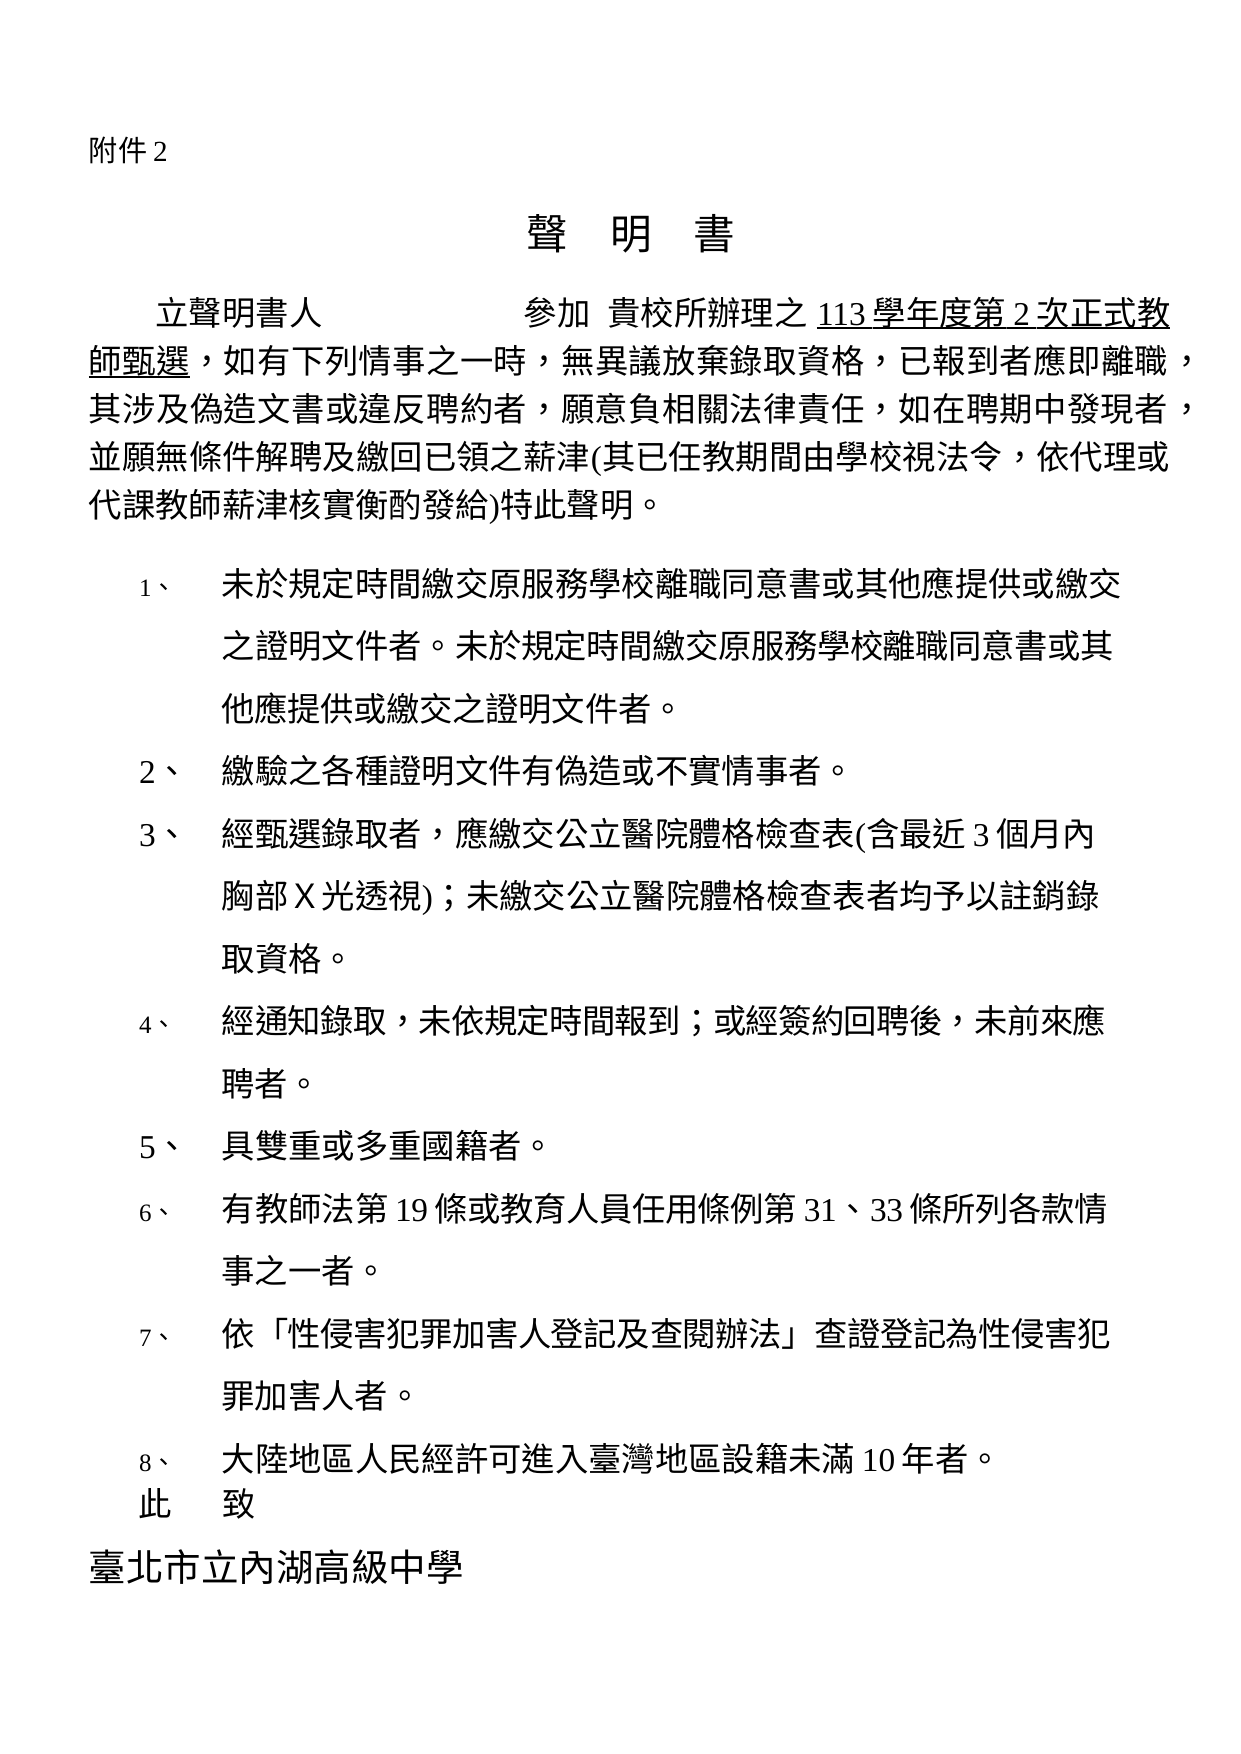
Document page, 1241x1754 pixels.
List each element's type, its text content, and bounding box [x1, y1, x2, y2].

text 附件2 [89, 127, 1172, 170]
list 經甄選錄取者，應繳交公立醫院體格檢查表(含最近3個月內胸部Ｘ光透視)；未繳交公立醫院體格檢查表者均予以註銷錄取資格。 [139, 790, 1123, 977]
list 未於規定時間繳交原服務學校離職同意書或其他應提供或繳交之證明文件者。未於規定時間繳交原服務學校離職同意書或其他應提供或繳交之證明文件者。 [139, 540, 1123, 727]
list 有教師法第19條或教育人員任用條例第31、33條所列各款情事之一者。 [139, 1165, 1123, 1290]
text 聲 明 書 [89, 201, 1172, 261]
list 依「性侵害犯罪加害人登記及查閱辦法」查證登記為性侵害犯罪加害人者。 [139, 1290, 1123, 1415]
list 具雙重或多重國籍者。 [139, 1102, 1123, 1165]
list 大陸地區人民經許可進入臺灣地區設籍未滿10年者。 [139, 1415, 1123, 1477]
text 立聲明書人 參加 貴校所辦理之113學年度第2次正式教師甄選，如有下列情事之一時，無異議放棄錄取資格，已報到者應即離職，其涉及偽造文書或違反聘約者，願意負相關法律責任，如在聘期中發現者，並願無條件解聘及繳回已領之薪津(其已任教期間由學校視法令，依代理或代課教師薪津核實衡酌發給)特此聲明。 [89, 286, 1171, 527]
text 此 致 [89, 1477, 1176, 1526]
list 經通知錄取，未依規定時間報到；或經簽約回聘後，未前來應聘者。 [139, 977, 1123, 1102]
list 繳驗之各種證明文件有偽造或不實情事者。 [139, 727, 1123, 790]
text 臺北市立內湖高級中學 [89, 1538, 1172, 1592]
